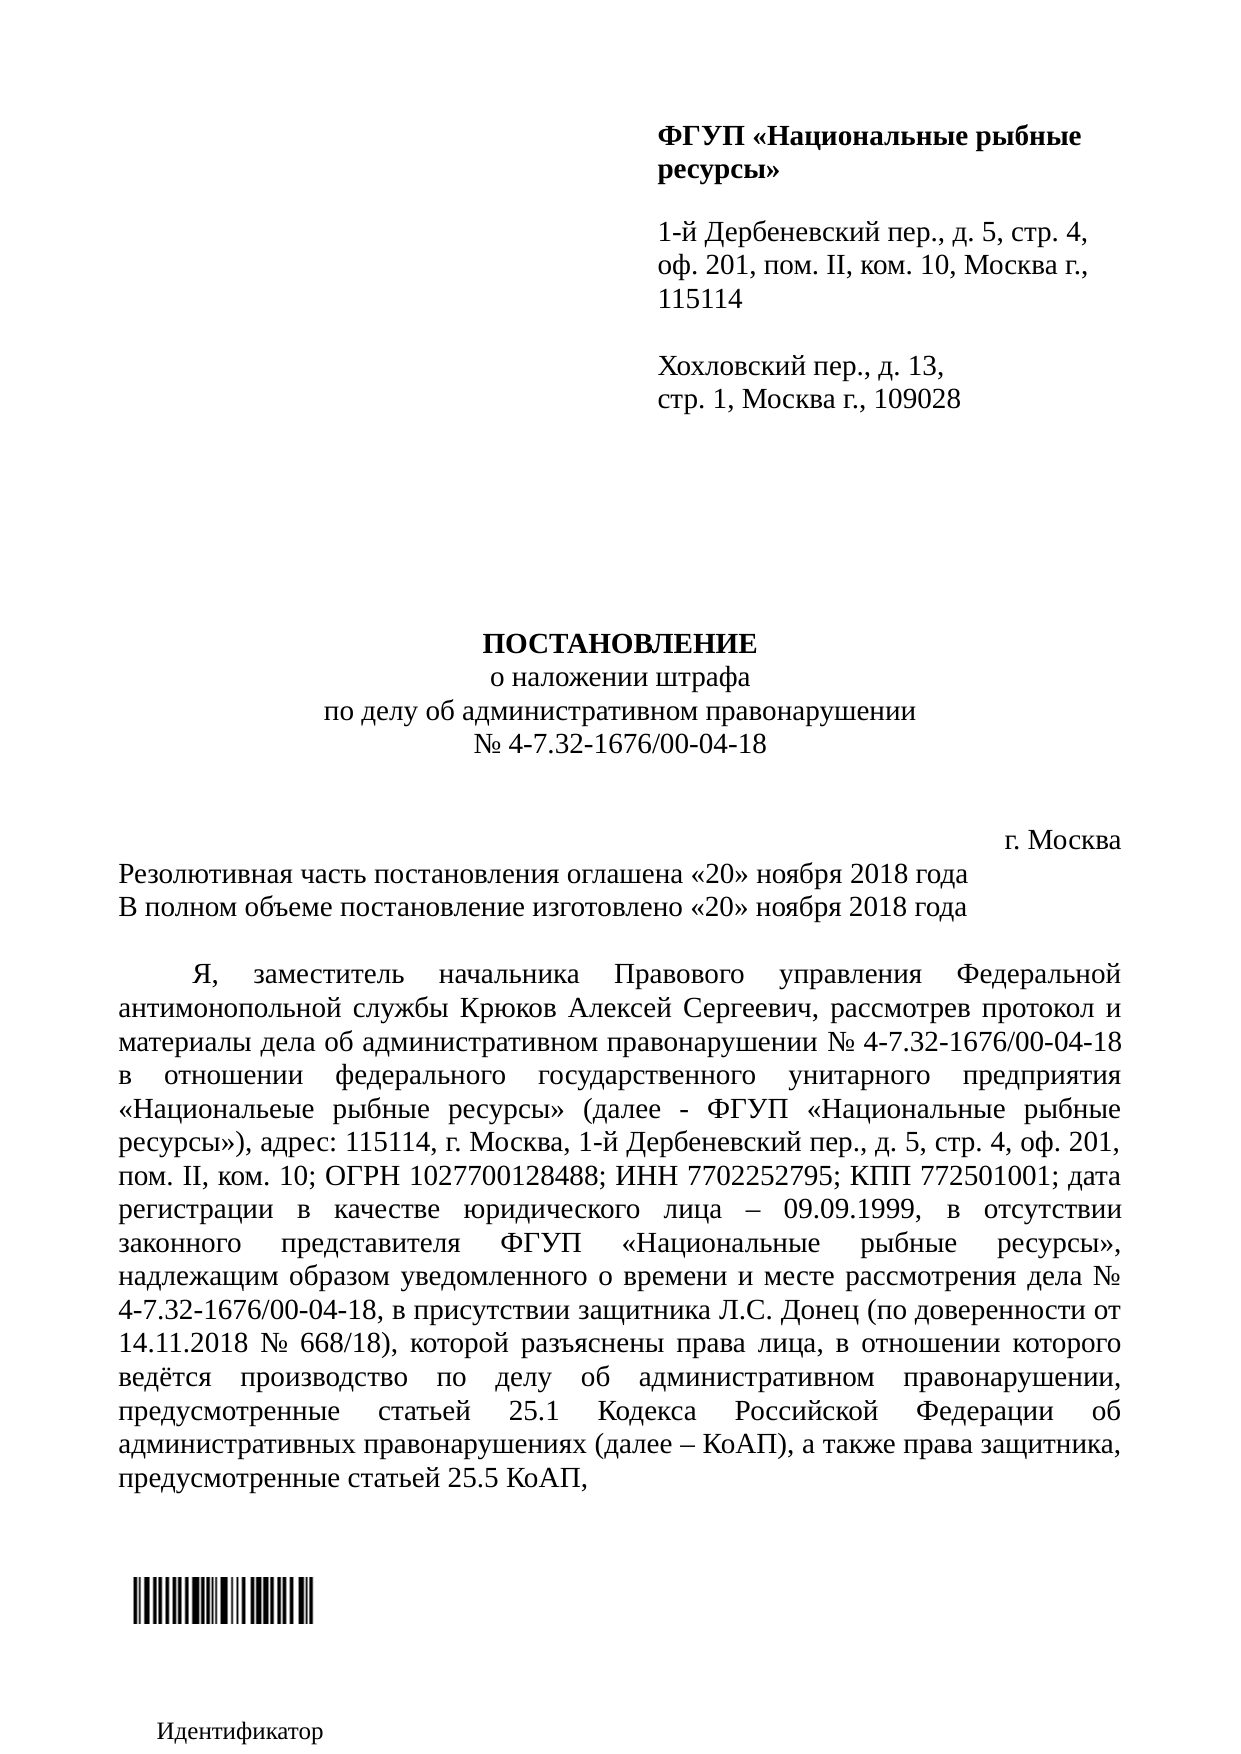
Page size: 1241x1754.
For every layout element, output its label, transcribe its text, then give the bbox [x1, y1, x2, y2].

text В полном объеме постановление изготовлено «20» ноября 2018 года [118, 889, 1122, 923]
text ФГУП «Национальные рыбные ресурсы» [657, 118, 1122, 185]
text № 4-7.32-1676/00-04-18 [118, 727, 1122, 794]
text стр. 1, Москва г., 109028 [657, 382, 1122, 415]
picture [118, 1577, 331, 1624]
text ПОСТАНОВЛЕНИЕ [118, 626, 1122, 659]
text Хохловский пер., д. 13, [657, 348, 1122, 382]
text оф. 201, пом. II, ком. 10, Москва г., 115114 [657, 247, 1122, 314]
text Резолютивная часть постановления оглашена «20» ноября 2018 года [118, 856, 1122, 889]
text г. Москва [118, 822, 1122, 856]
text 1-й Дербеневский пер., д. 5, стр. 4, [657, 214, 1122, 247]
text Я, заместитель начальника Правового управления Федеральной антимонопольной службы Крюков Алексей Сергеевич, рассмотрев протокол и материалы дела об административном правонарушении № 4-7.32-1676/00-04-18 в отношении федерального государственного унитарного предприятия «Национальеые рыбные ресурсы» (далее - ФГУП «Национальные рыбные ресурсы»), адрес: 115114, г. Москва, 1-й Дербеневский пер., д. 5, стр. 4, оф. 201, пом. II, ком. 10; ОГРН 1027700128488; ИНН 7702252795; КПП 772501001; дата регистрации в качестве юридического лица – 09.09.1999, в отсутствии законного представителя ФГУП «Национальные рыбные ресурсы», надлежащим образом уведомленного о времени и месте рассмотрения дела № 4-7.32-1676/00-04-18, в присутствии защитника Л.С. Донец (по доверенности от 14.11.2018 № 668/18), которой разъяснены права лица, в отношении которого ведётся производство по делу об административном правонарушении, предусмотренные статьей 25.1 Кодекса Российской Федерации об административных правонарушениях (далее – КоАП), а также права защитника, предусмотренные статьей 25.5 КоАП, [118, 957, 1122, 1493]
text по делу об административном правонарушении [118, 693, 1122, 727]
text о наложении штрафа [118, 659, 1122, 693]
